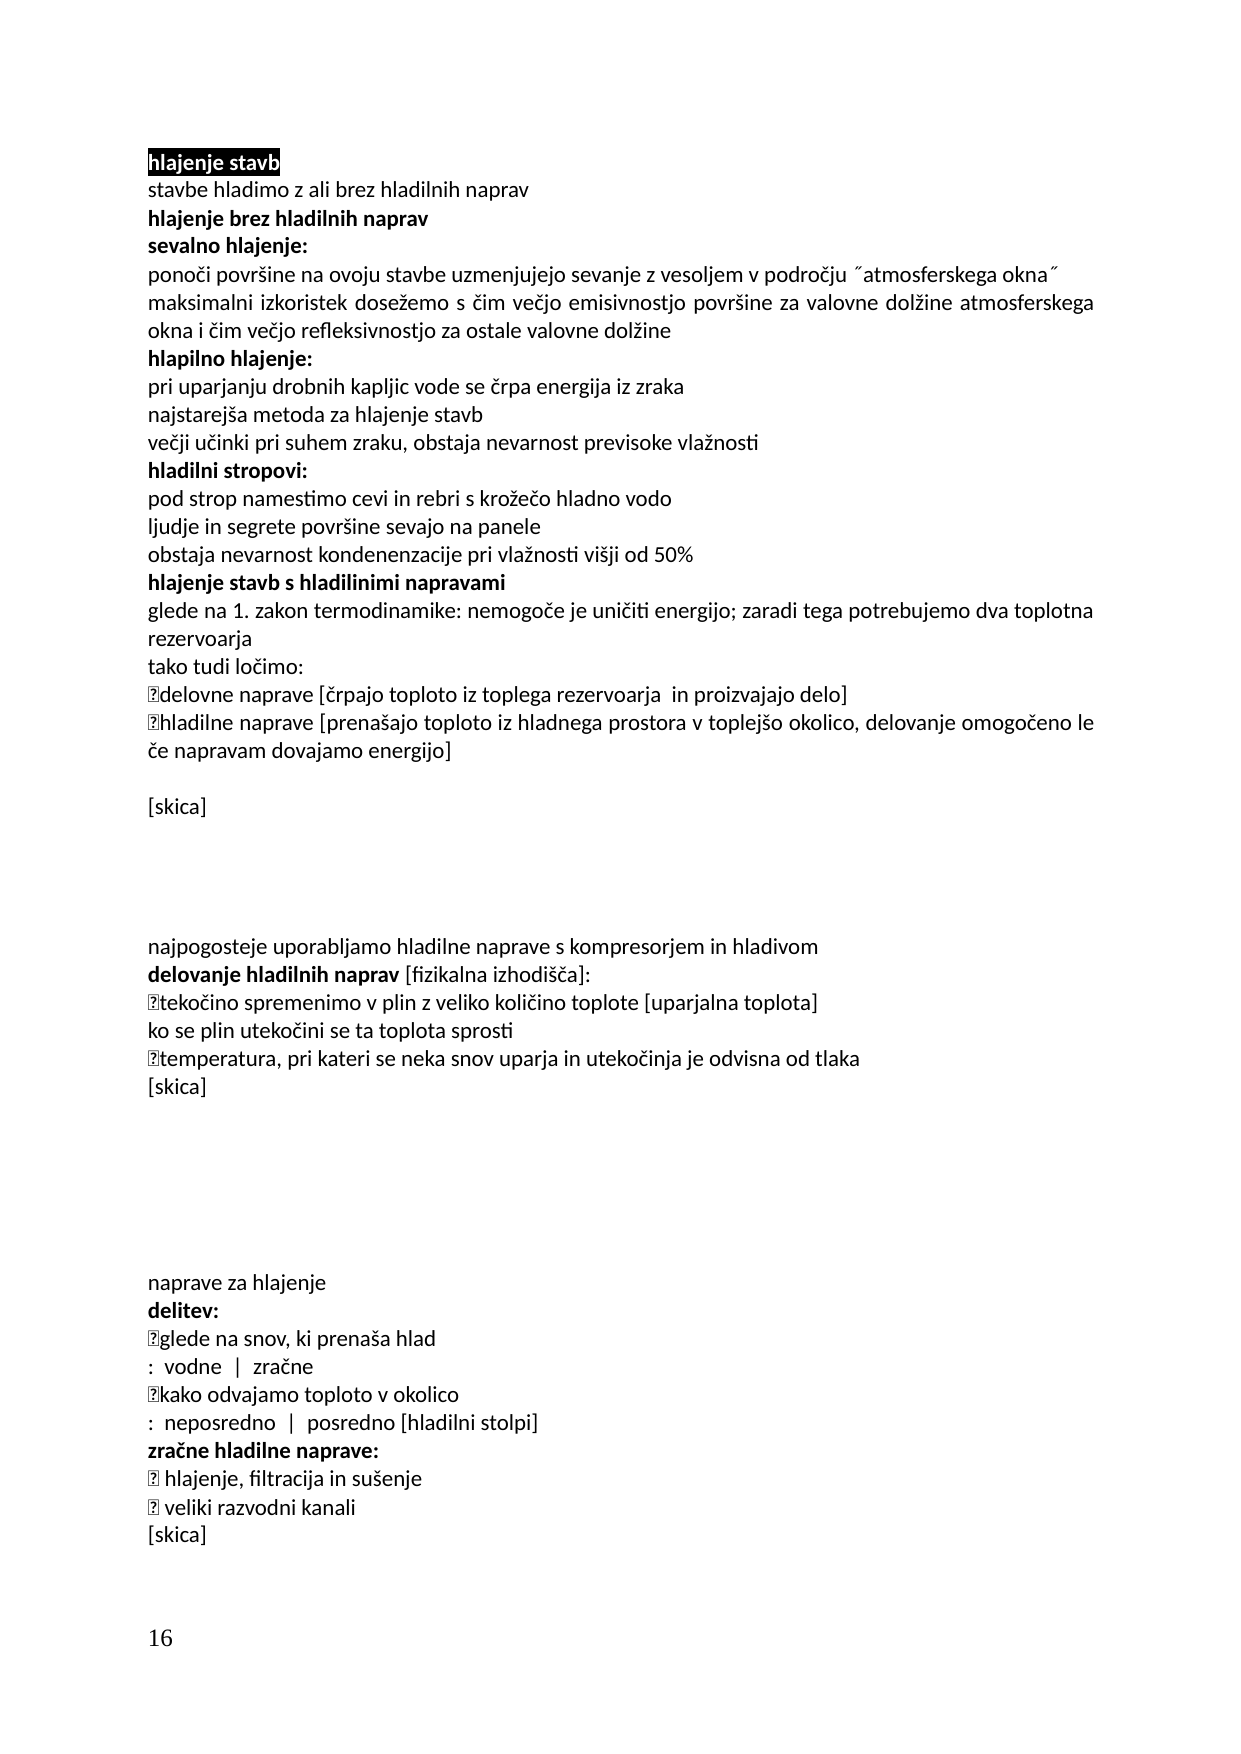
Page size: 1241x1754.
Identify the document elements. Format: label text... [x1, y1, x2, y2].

text večji učinki pri suhem zraku, obstaja nevarnost previsoke vlažnosti [148, 428, 1096, 456]
text najpogosteje uporabljamo hladilne naprave s kompresorjem in hladivom [148, 932, 1096, 960]
text kako odvajamo toploto v okolico : neposredno | posredno [hladilni stolpi] [148, 1381, 1096, 1437]
text glede na 1. zakon termodinamike: nemogoče je uničiti energijo; zaradi tega potrebujemo dva toplotna rezervoarja [148, 596, 1096, 652]
text [skica] [148, 1072, 1096, 1100]
text tekočino spremenimo v plin z veliko količino toplote [uparjalna toplota] [148, 988, 1096, 1016]
text glede na snov, ki prenaša hlad : vodne | zračne [148, 1324, 1096, 1381]
text ljudje in segrete površine sevajo na panele [148, 512, 1096, 540]
text  veliki razvodni kanali [148, 1493, 1096, 1521]
text hladilne naprave [prenašajo toploto iz hladnega prostora v toplejšo okolico, delovanje omogočeno le če napravam dovajamo energijo] [148, 708, 1096, 764]
text [skica] [148, 792, 1096, 820]
text hladilni stropovi: [148, 456, 1096, 484]
text najstarejša metoda za hlajenje stavb [148, 400, 1096, 428]
text obstaja nevarnost kondenenzacije pri vlažnosti višji od 50% [148, 540, 1096, 568]
text zračne hladilne naprave: [148, 1437, 1096, 1464]
text  hlajenje, filtracija in sušenje [148, 1464, 1096, 1493]
text temperatura, pri kateri se neka snov uparja in utekočinja je odvisna od tlaka [148, 1044, 1096, 1072]
text ko se plin utekočini se ta toplota sprosti [148, 1016, 1096, 1044]
text hlapilno hlajenje: [148, 344, 1096, 372]
text delovne naprave [črpajo toploto iz toplega rezervoarja in proizvajajo delo] [148, 680, 1096, 708]
text delovanje hladilnih naprav [fizikalna izhodišča]: [148, 960, 1096, 988]
text maksimalni izkoristek dosežemo s čim večjo emisivnostjo površine za valovne dolžine atmosferskega okna i čim večjo refleksivnostjo za ostale valovne dolžine [148, 288, 1096, 344]
text delitev: [148, 1296, 1096, 1324]
text tako tudi ločimo: [148, 652, 1096, 680]
text ponoči površine na ovoju stavbe uzmenjujejo sevanje z vesoljem v področju ˝atmosferskega okna˝ [148, 260, 1096, 288]
text naprave za hlajenje [148, 1268, 1096, 1296]
text pod strop namestimo cevi in rebri s krožečo hladno vodo [148, 484, 1096, 512]
text stavbe hladimo z ali brez hladilnih naprav [148, 176, 1096, 204]
text sevalno hlajenje: [148, 232, 1096, 260]
text pri uparjanju drobnih kapljic vode se črpa energija iz zraka [148, 372, 1096, 400]
text hlajenje stavb [148, 148, 1096, 176]
text hlajenje stavb s hladilinimi napravami [148, 568, 1096, 596]
text hlajenje brez hladilnih naprav [148, 204, 1096, 232]
text [skica] [148, 1521, 1096, 1549]
